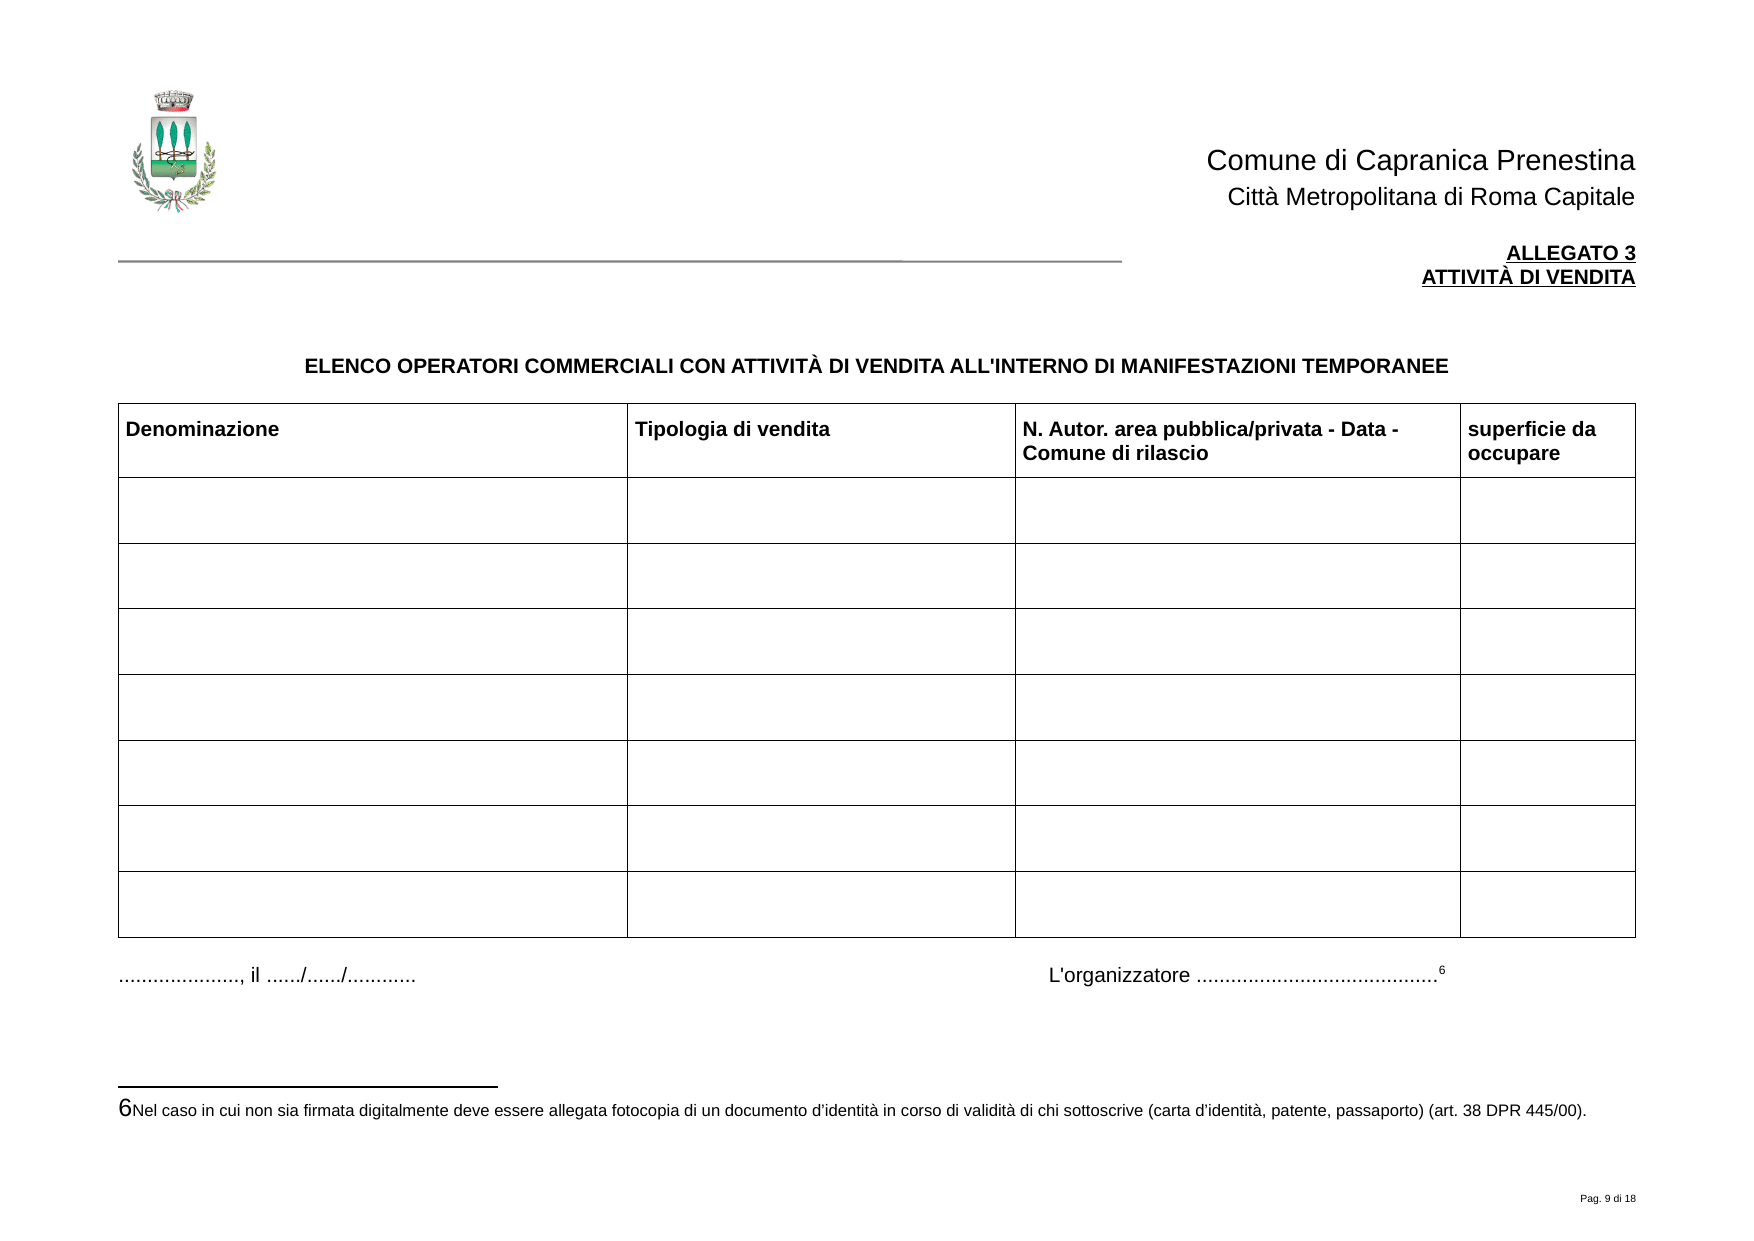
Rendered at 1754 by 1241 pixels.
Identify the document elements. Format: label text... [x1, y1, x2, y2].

table_cell [1016, 478, 1460, 542]
table_cell [119, 741, 627, 805]
table_cell [119, 609, 627, 674]
table_cell [1461, 609, 1635, 674]
text ....................., il ....../....../............ L'organizzatore .......................................... [118, 963, 1636, 987]
table_cell [628, 478, 1015, 542]
table_cell [1461, 544, 1635, 608]
table_cell [119, 872, 627, 937]
table_header Denominazione [119, 404, 627, 477]
table_cell [119, 675, 627, 740]
table_cell [119, 806, 627, 871]
table_cell [628, 806, 1015, 871]
table_cell [628, 741, 1015, 805]
table_header superficie da occupare [1461, 404, 1635, 477]
text ATTIVITÀ DI VENDITA [118, 265, 1636, 289]
text Comune di Capranica Prenestina [224, 143, 1636, 177]
table_cell [1016, 609, 1460, 674]
picture [122, 87, 224, 219]
table_cell [628, 544, 1015, 608]
table_cell [628, 872, 1015, 937]
text ALLEGATO 3 [118, 241, 1636, 265]
table_cell [1461, 675, 1635, 740]
table_cell [1461, 872, 1635, 937]
table_cell [1016, 675, 1460, 740]
table_cell [628, 675, 1015, 740]
table_header Tipologia di vendita [628, 404, 1015, 477]
text ELENCO OPERATORI COMMERCIALI CON ATTIVITÀ DI VENDITA ALL'INTERNO DI MANIFESTAZIONI TEMPORANEE [118, 354, 1636, 378]
table_cell [1016, 544, 1460, 608]
table_cell [1016, 872, 1460, 937]
text Città Metropolitana di Roma Capitale [224, 182, 1636, 210]
table_cell [1016, 806, 1460, 871]
table_cell [119, 544, 627, 608]
table_cell [119, 478, 627, 542]
table_header N. Autor. area pubblica/privata - Data - Comune di rilascio [1016, 404, 1460, 477]
text Nel caso in cui non sia firmata digitalmente deve essere allegata fotocopia di un documento d’identità in corso di validità di chi sottoscrive (carta d’identità, patente, passaporto) (art. 38 DPR 445/00). [118, 1093, 1636, 1122]
table_cell [1461, 806, 1635, 871]
table_cell [1461, 478, 1635, 542]
table_cell [1016, 741, 1460, 805]
table_cell [1461, 741, 1635, 805]
table_cell [628, 609, 1015, 674]
